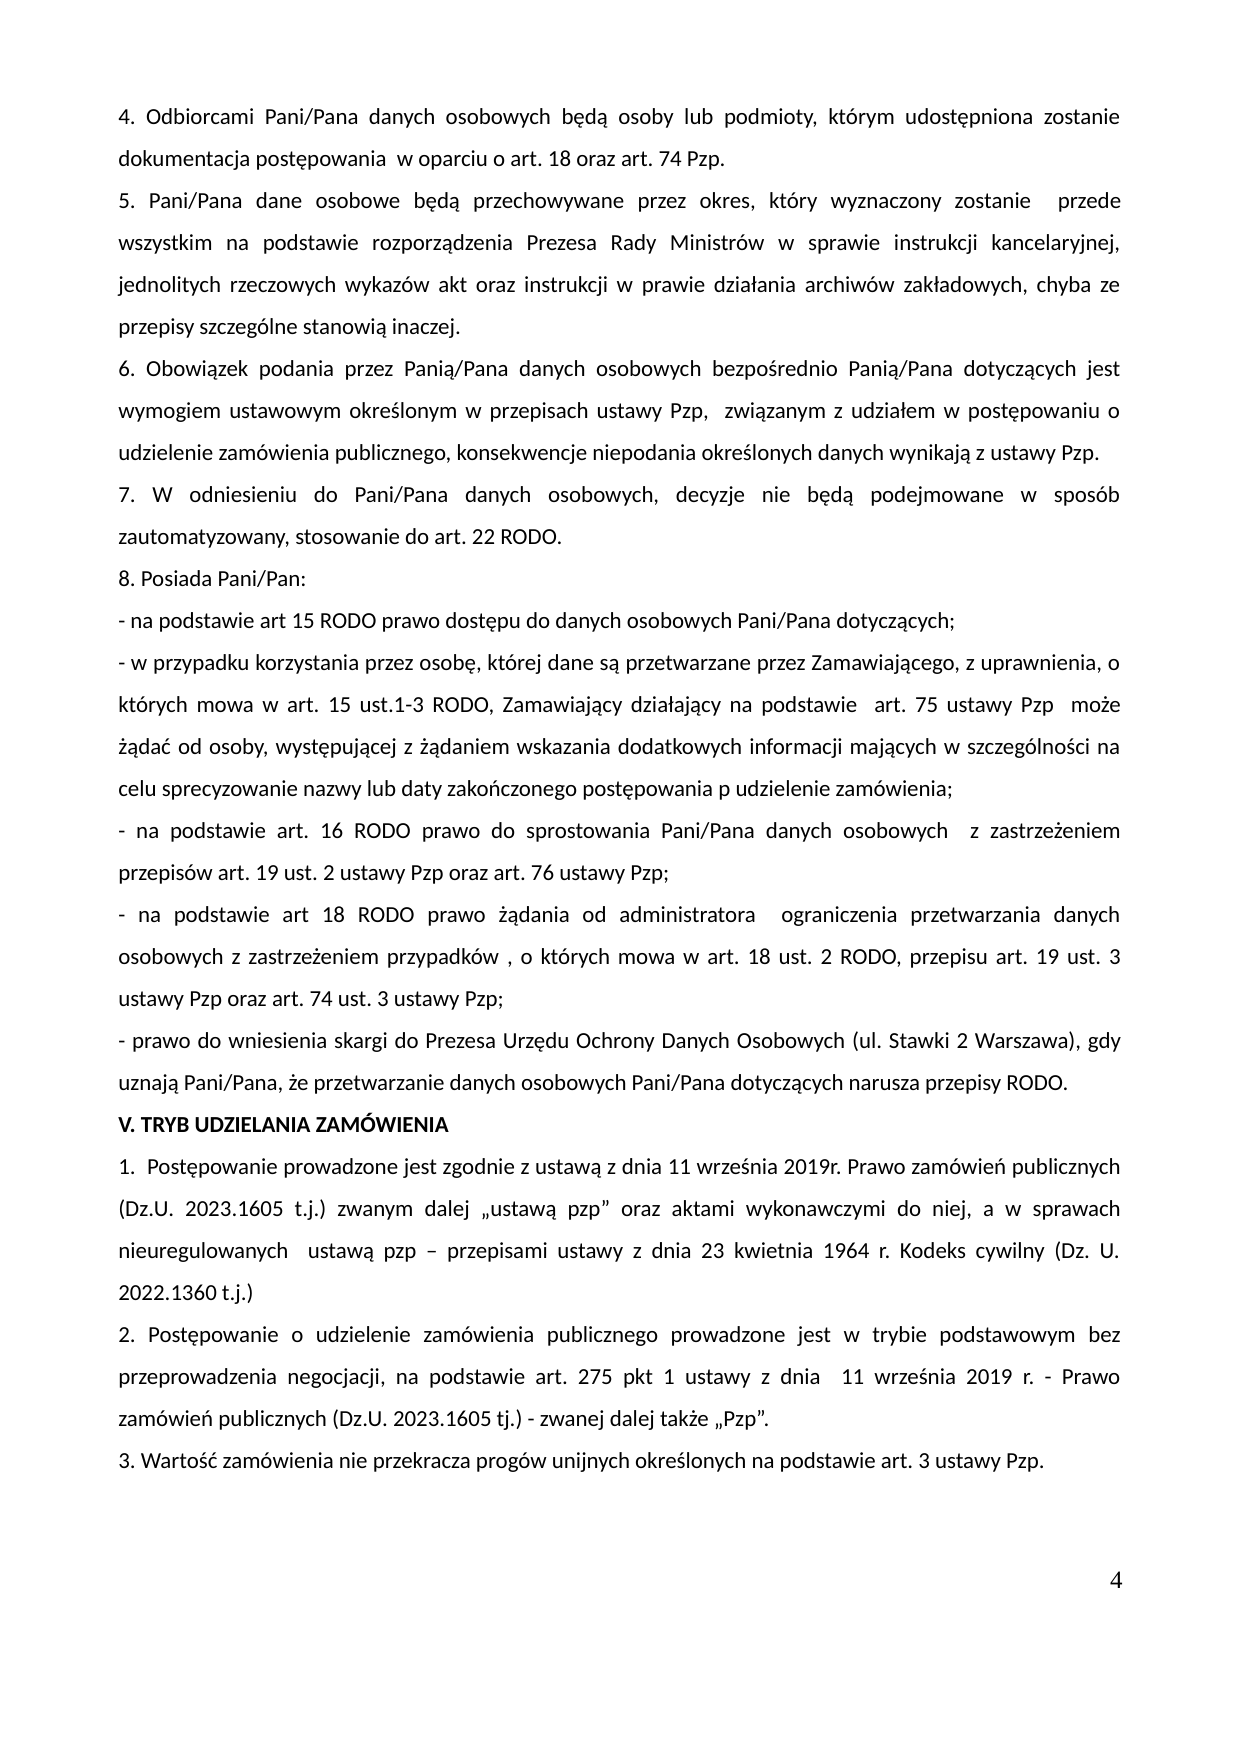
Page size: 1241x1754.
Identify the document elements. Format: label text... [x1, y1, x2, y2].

text - na podstawie art 15 RODO prawo dostępu do danych osobowych Pani/Pana dotyczących; [118, 606, 1122, 634]
text 7. W odniesieniu do Pani/Pana danych osobowych, decyzje nie będą podejmowane w sposób zautomatyzowany, stosowanie do art. 22 RODO. [118, 480, 1122, 550]
text - w przypadku korzystania przez osobę, której dane są przetwarzane przez Zamawiającego, z uprawnienia, o których mowa w art. 15 ust.1-3 RODO, Zamawiający działający na podstawie art. 75 ustawy Pzp może żądać od osoby, występującej z żądaniem wskazania dodatkowych informacji mających w szczególności na celu sprecyzowanie nazwy lub daty zakończonego postępowania p udzielenie zamówienia; [118, 648, 1122, 802]
text 2. Postępowanie o udzielenie zamówienia publicznego prowadzone jest w trybie podstawowym bez przeprowadzenia negocjacji, na podstawie art. 275 pkt 1 ustawy z dnia 11 września 2019 r. - Prawo zamówień publicznych (Dz.U. 2023.1605 tj.) - zwanej dalej także „Pzp”. [118, 1320, 1122, 1432]
text - na podstawie art. 16 RODO prawo do sprostowania Pani/Pana danych osobowych z zastrzeżeniem przepisów art. 19 ust. 2 ustawy Pzp oraz art. 76 ustawy Pzp; [118, 816, 1122, 886]
text 8. Posiada Pani/Pan: [118, 564, 1122, 592]
text 1. Postępowanie prowadzone jest zgodnie z ustawą z dnia 11 września 2019r. Prawo zamówień publicznych (Dz.U. 2023.1605 t.j.) zwanym dalej „ustawą pzp” oraz aktami wykonawczymi do niej, a w sprawach nieuregulowanych ustawą pzp – przepisami ustawy z dnia 23 kwietnia 1964 r. Kodeks cywilny (Dz. U. 2022.1360 t.j.) [118, 1152, 1122, 1306]
text - prawo do wniesienia skargi do Prezesa Urzędu Ochrony Danych Osobowych (ul. Stawki 2 Warszawa), gdy uznają Pani/Pana, że przetwarzanie danych osobowych Pani/Pana dotyczących narusza przepisy RODO. [118, 1026, 1122, 1096]
text 5. Pani/Pana dane osobowe będą przechowywane przez okres, który wyznaczony zostanie przede wszystkim na podstawie rozporządzenia Prezesa Rady Ministrów w sprawie instrukcji kancelaryjnej, jednolitych rzeczowych wykazów akt oraz instrukcji w prawie działania archiwów zakładowych, chyba ze przepisy szczególne stanowią inaczej. [118, 186, 1122, 340]
text 6. Obowiązek podania przez Panią/Pana danych osobowych bezpośrednio Panią/Pana dotyczących jest wymogiem ustawowym określonym w przepisach ustawy Pzp, związanym z udziałem w postępowaniu o udzielenie zamówienia publicznego, konsekwencje niepodania określonych danych wynikają z ustawy Pzp. [118, 354, 1122, 466]
text 3. Wartość zamówienia nie przekracza progów unijnych określonych na podstawie art. 3 ustawy Pzp. [118, 1446, 1122, 1474]
text - na podstawie art 18 RODO prawo żądania od administratora ograniczenia przetwarzania danych osobowych z zastrzeżeniem przypadków , o których mowa w art. 18 ust. 2 RODO, przepisu art. 19 ust. 3 ustawy Pzp oraz art. 74 ust. 3 ustawy Pzp; [118, 900, 1122, 1012]
text 4. Odbiorcami Pani/Pana danych osobowych będą osoby lub podmioty, którym udostępniona zostanie dokumentacja postępowania w oparciu o art. 18 oraz art. 74 Pzp. [118, 102, 1122, 172]
text V. TRYB UDZIELANIA ZAMÓWIENIA [118, 1110, 1122, 1138]
